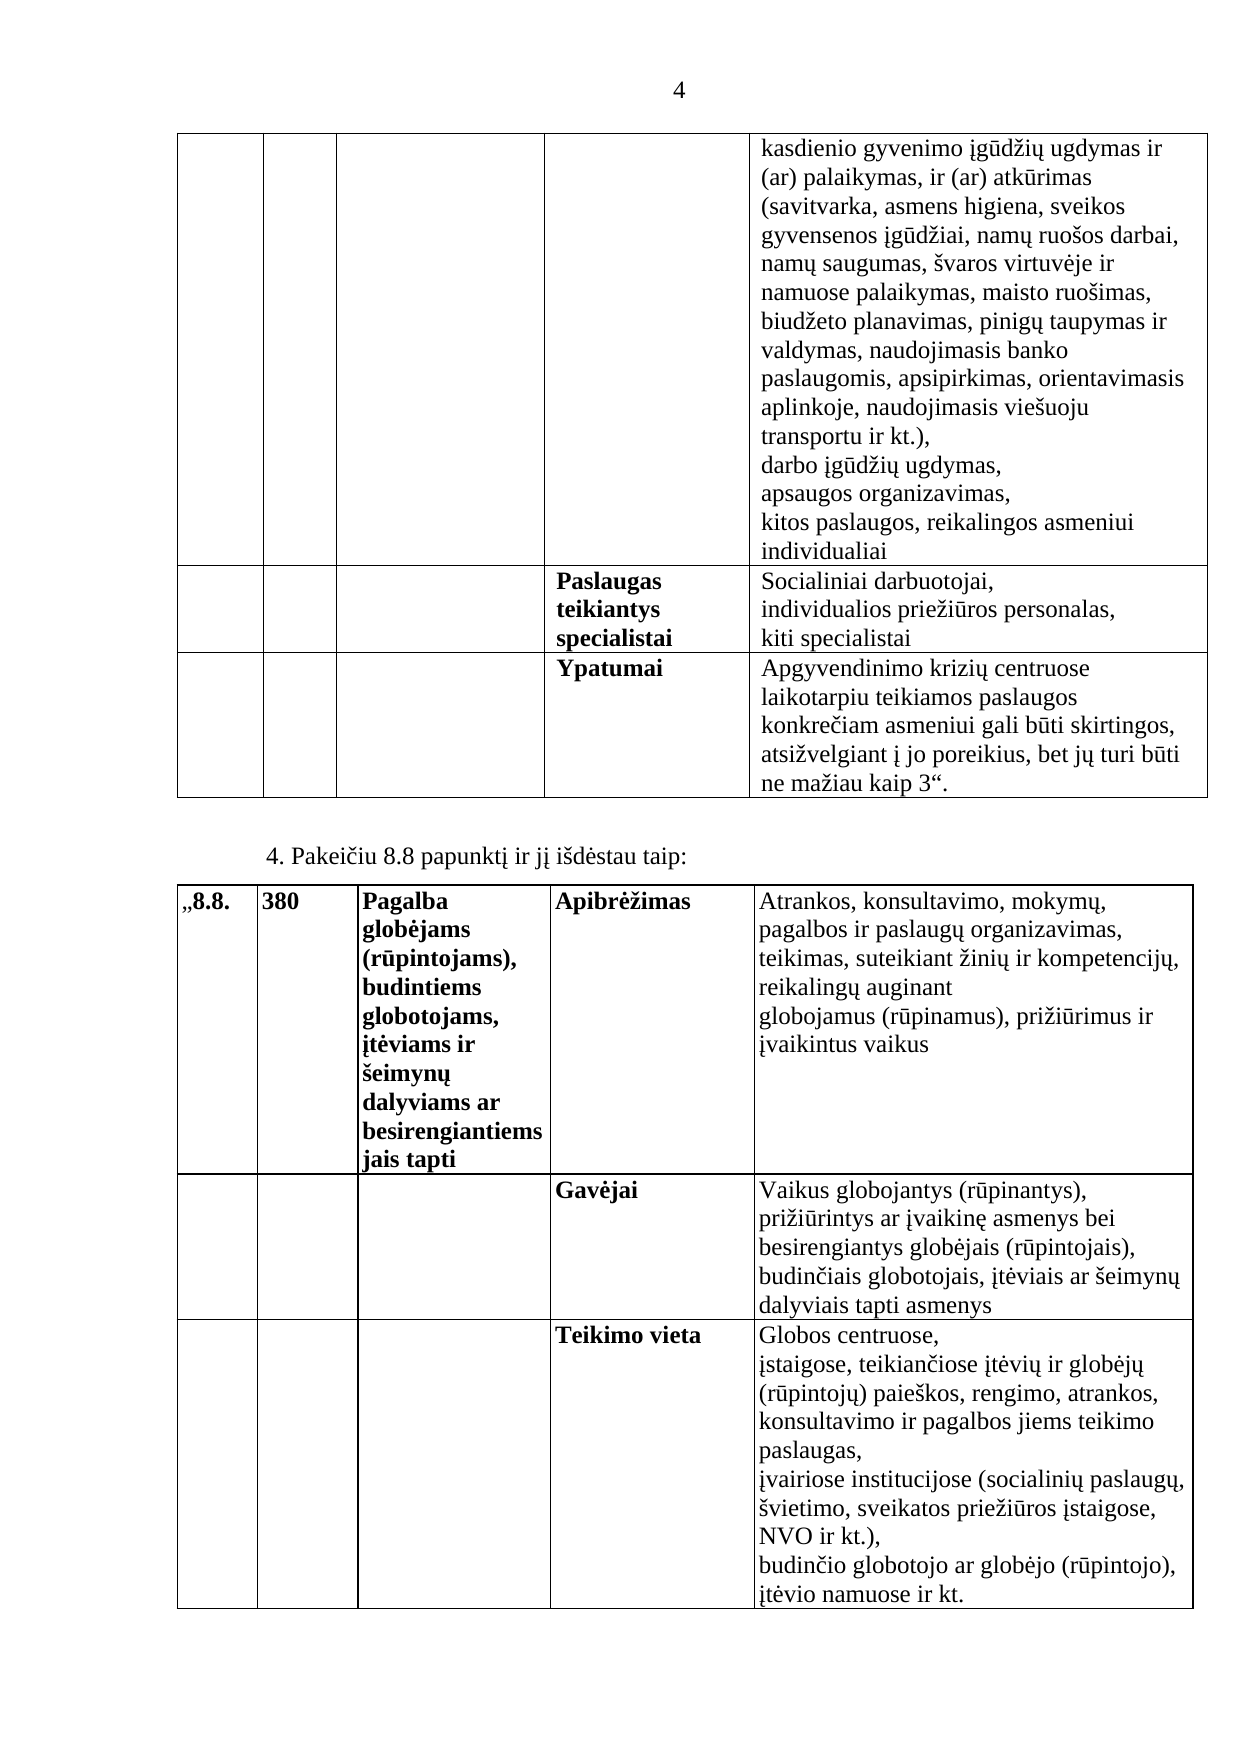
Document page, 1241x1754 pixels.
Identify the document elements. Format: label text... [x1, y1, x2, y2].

table_header „8.8. [178, 886, 257, 1173]
table_cell Paslaugas teikiantys specialistai [545, 566, 749, 652]
table_cell [264, 134, 336, 565]
table_cell [337, 566, 544, 652]
table_cell [337, 134, 544, 565]
table_cell [178, 653, 263, 797]
table_cell Gavėjai [551, 1175, 754, 1318]
table_header Atrankos, konsultavimo, mokymų, pagalbos ir paslaugų organizavimas, teikimas, suteikiant žinių ir kompetencijų, reikalingų auginant globojamus (rūpinamus), prižiūrimus ir įvaikintus vaikus [755, 886, 1192, 1173]
table_cell Apgyvendinimo krizių centruose laikotarpiu teikiamos paslaugos konkrečiam asmeniui gali būti skirtingos, atsižvelgiant į jo poreikius, bet jų turi būti ne mažiau kaip 3“. [750, 653, 1207, 797]
table_cell [178, 1320, 257, 1608]
table_cell [178, 1175, 257, 1318]
table_header 380 [258, 886, 357, 1173]
table_cell [264, 566, 336, 652]
table_cell [337, 653, 544, 797]
table_cell [178, 566, 263, 652]
table_cell [359, 1175, 550, 1318]
table_cell Socialiniai darbuotojai, individualios priežiūros personalas, kiti specialistai [750, 566, 1207, 652]
table_cell Globos centruose, įstaigose, teikiančiose įtėvių ir globėjų (rūpintojų) paieškos, rengimo, atrankos, konsultavimo ir pagalbos jiems teikimo paslaugas, įvairiose institucijose (socialinių paslaugų, švietimo, sveikatos priežiūros įstaigose, NVO ir kt.), budinčio globotojo ar globėjo (rūpintojo), įtėvio namuose ir kt. [755, 1320, 1192, 1608]
table_cell [258, 1175, 357, 1318]
table_cell [258, 1320, 357, 1608]
table_cell Vaikus globojantys (rūpinantys), prižiūrintys ar įvaikinę asmenys bei besirengiantys globėjais (rūpintojais), budinčiais globotojais, įtėviais ar šeimynų dalyviais tapti asmenys [755, 1175, 1192, 1318]
table_cell Teikimo vieta [551, 1320, 754, 1608]
table_header Pagalba globėjams (rūpintojams), budintiems globotojams, įtėviams ir šeimynų dalyviams ar besirengiantiems jais tapti [359, 886, 550, 1173]
table_cell kasdienio gyvenimo įgūdžių ugdymas ir (ar) palaikymas, ir (ar) atkūrimas (savitvarka, asmens higiena, sveikos gyvensenos įgūdžiai, namų ruošos darbai, namų saugumas, švaros virtuvėje ir namuose palaikymas, maisto ruošimas, biudžeto planavimas, pinigų taupymas ir valdymas, naudojimasis banko paslaugomis, apsipirkimas, orientavimasis aplinkoje, naudojimasis viešuoju transportu ir kt.), darbo įgūdžių ugdymas, apsaugos organizavimas, kitos paslaugos, reikalingos asmeniui individualiai [750, 134, 1207, 565]
table_cell Ypatumai [545, 653, 749, 797]
table_cell [545, 134, 749, 565]
text 4. Pakeičiu 8.8 papunktį ir jį išdėstau taip: [177, 841, 1181, 870]
table_cell [359, 1320, 550, 1608]
table_cell [264, 653, 336, 797]
table_cell [178, 134, 263, 565]
table_header Apibrėžimas [551, 886, 754, 1173]
